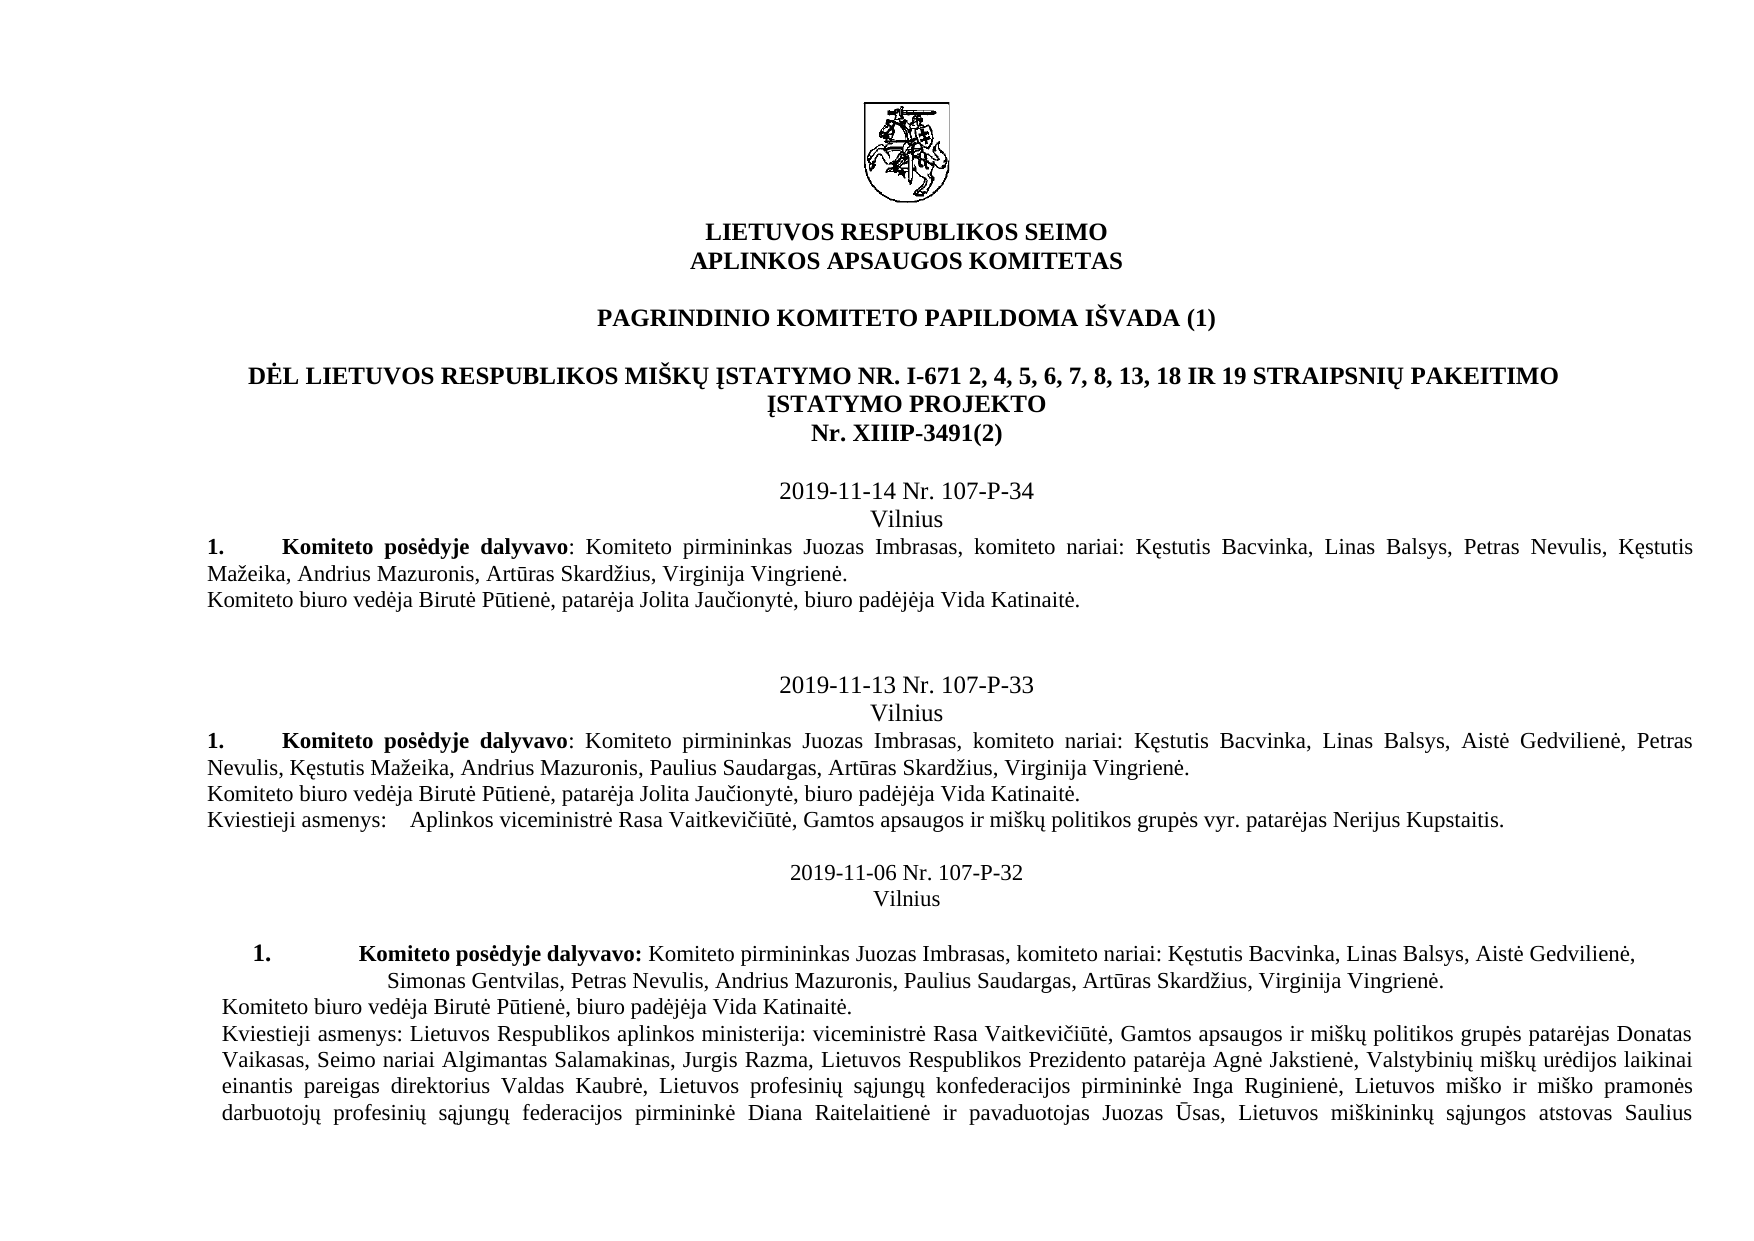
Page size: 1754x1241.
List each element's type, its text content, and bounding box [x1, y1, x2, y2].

text 2019-11-06 Nr. 107-P-32 [118, 859, 1695, 885]
text Vilnius [118, 698, 1695, 727]
text 1. Komiteto posėdyje dalyvavo: Komiteto pirmininkas Juozas Imbrasas, komiteto nariai: Kęstutis Bacvinka, Linas Balsys, Petras Nevulis, Kęstutis Mažeika, Andrius Mazuronis, Artūras Skardžius, Virginija Vingrienė. [207, 533, 1695, 586]
text 2019-11-14 Nr. 107-P-34 [118, 476, 1695, 504]
text 2019-11-13 Nr. 107-P-33 [118, 670, 1695, 698]
text 1. Komiteto posėdyje dalyvavo: Komiteto pirmininkas Juozas Imbrasas, komiteto nariai: Kęstutis Bacvinka, Linas Balsys, Aistė Gedvilienė, Petras Nevulis, Kęstutis Mažeika, Andrius Mazuronis, Paulius Saudargas, Artūras Skardžius, Virginija Vingrienė. [207, 727, 1695, 780]
text Komiteto biuro vedėja Birutė Pūtienė, patarėja Jolita Jaučionytė, biuro padėjėja Vida Katinaitė. [207, 780, 1695, 806]
list Komiteto posėdyje dalyvavo: Komiteto pirmininkas Juozas Imbrasas, komiteto nariai: Kęstutis Bacvinka, Linas Balsys, Aistė Gedvilienė, Simonas Gentvilas, Petras Nevulis, Andrius Mazuronis, Paulius Saudargas, Artūras Skardžius, Virginija Vingrienė. [252, 938, 1695, 993]
text Kviestieji asmenys: Aplinkos viceministrė Rasa Vaitkevičiūtė, Gamtos apsaugos ir miškų politikos grupės vyr. patarėjas Nerijus Kupstaitis. [207, 806, 1695, 833]
text Komiteto biuro vedėja Birutė Pūtienė, patarėja Jolita Jaučionytė, biuro padėjėja Vida Katinaitė. [207, 586, 1695, 612]
text PAGRINDINIO KOMITETO PAPILDOMA IŠVADA (1) [118, 303, 1695, 332]
text LIETUVOS RESPUBLIKOS SEIMO [118, 217, 1695, 246]
text ĮSTATYMO PROJEKTO [118, 389, 1695, 418]
text Vilnius [118, 885, 1695, 912]
text Aplinkos apsaugos komitetas [118, 246, 1695, 274]
text Vilnius [118, 504, 1695, 533]
text Komiteto biuro vedėja Birutė Pūtienė, biuro padėjėja Vida Katinaitė. [222, 993, 1695, 1019]
text Nr. XIIIP-3491(2) [118, 418, 1695, 447]
text Kviestieji asmenys: Lietuvos Respublikos aplinkos ministerija: viceministrė Rasa Vaitkevičiūtė, Gamtos apsaugos ir miškų politikos grupės patarėjas Donatas Vaikasas, Seimo nariai Algimantas Salamakinas, Jurgis Razma, Lietuvos Respublikos Prezidento patarėja Agnė Jakstienė, Valstybinių miškų urėdijos laikinai einantis pareigas direktorius Valdas Kaubrė, Lietuvos profesinių sąjungų konfederacijos pirmininkė Inga Ruginienė, Lietuvos miško ir miško pramonės darbuotojų profesinių sąjungų federacijos pirmininkė Diana Raitelaitienė ir pavaduotojas Juozas Ūsas, Lietuvos miškininkų sąjungos atstovas Saulius [222, 1019, 1695, 1125]
text DĖL LIETUVOS RESPUBLIKOS MIŠKŲ ĮSTATYMO NR. I-671 2, 4, 5, 6, 7, 8, 13, 18 IR 19 STRAIPSNIŲ PAKEITIMO [118, 361, 1695, 389]
